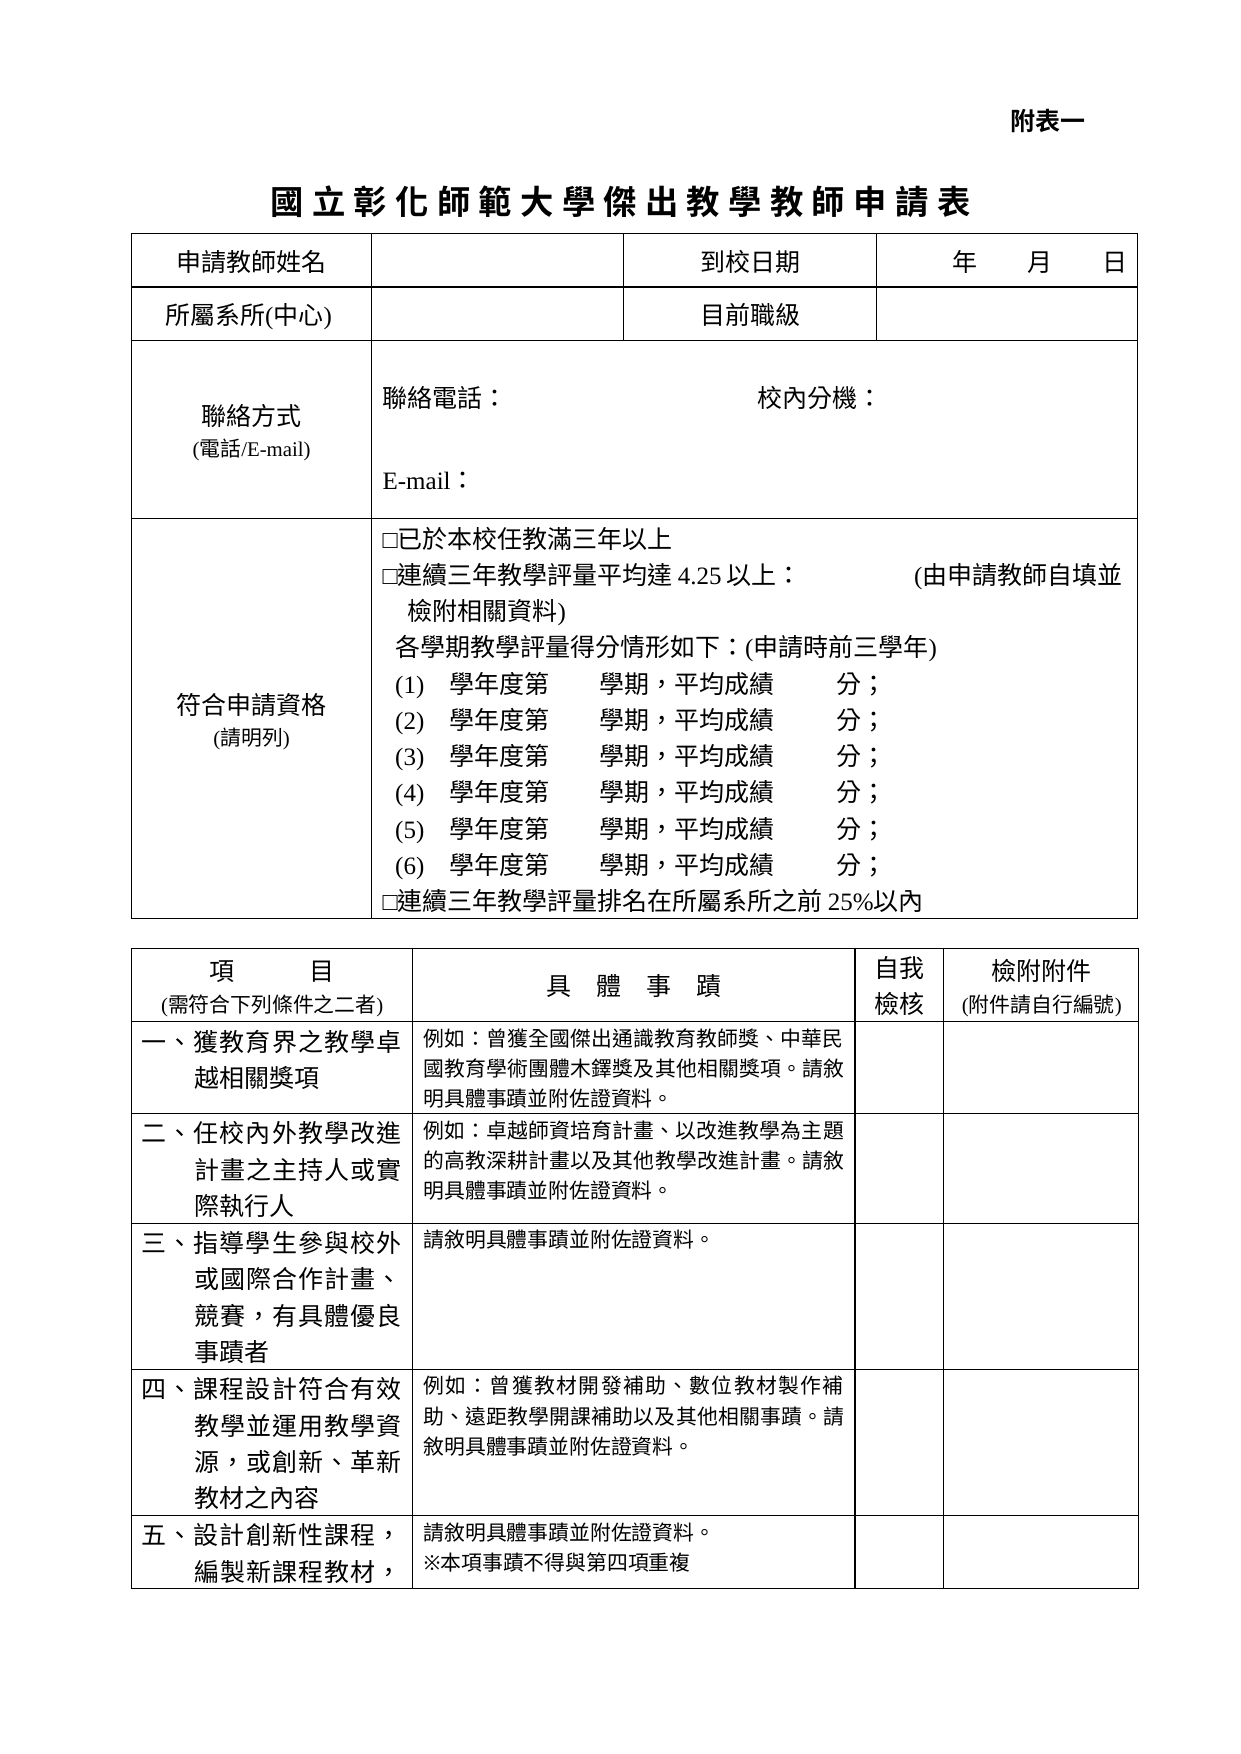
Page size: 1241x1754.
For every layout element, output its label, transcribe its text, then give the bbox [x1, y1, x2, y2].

table_cell [944, 1516, 1138, 1588]
table_cell [856, 1022, 943, 1113]
table_cell [856, 1114, 943, 1223]
table_header 具 體 事 蹟 [413, 949, 854, 1021]
text [995, 94, 1108, 155]
table_cell 聯絡電話： 校內分機： E-mail： [372, 341, 1137, 518]
table_cell 請敘明具體事蹟並附佐證資料。 ※本項事蹟不得與第四項重複 [413, 1516, 854, 1588]
table_cell [944, 1370, 1138, 1515]
table_cell [944, 1224, 1138, 1369]
table_cell [877, 288, 1137, 339]
table_cell [944, 1114, 1138, 1223]
table_cell 所屬系所(中心) [132, 288, 371, 339]
table_cell [856, 1224, 943, 1369]
table_cell 四、課程設計符合有效教學並運用教學資源，或創新、革新教材之內容 [132, 1370, 412, 1515]
table_header 檢附附件 (附件請自行編號) [944, 949, 1138, 1021]
text 附表一 [1010, 101, 1093, 137]
table_cell 例如：曾獲全國傑出通識教育教師獎、中華民國教育學術團體木鐸獎及其他相關獎項。請敘明具體事蹟並附佐證資料。 [413, 1022, 854, 1113]
table_cell 一、獲教育界之教學卓越相關獎項 [132, 1022, 412, 1113]
table_cell 聯絡方式 (電話/E-mail) [132, 341, 371, 518]
table_header 自我 檢核 [856, 949, 943, 1021]
table_cell 符合申請資格 (請明列) [132, 519, 371, 918]
table_cell 五、設計創新性課程，編製新課程教材， [132, 1516, 412, 1588]
table_header 申請教師姓名 [132, 234, 371, 286]
table_header 項 目 (需符合下列條件之二者) [132, 949, 412, 1021]
table_header [372, 234, 623, 286]
table_cell [944, 1022, 1138, 1113]
table_cell [856, 1370, 943, 1515]
table_cell □已於本校任教滿三年以上 □連續三年教學評量平均達4.25以上： (由申請教師自填並檢附相關資料) 各學期教學評量得分情形如下：(申請時前三學年) (1) 學年度第 學期，平均成績 分； (2) 學年度第 學期，平均成績 分； (3) 學年度第 學期，平均成績 分； (4) 學年度第 學期，平均成績 分； (5) 學年度第 學期，平均成績 分； (6) 學年度第 學期，平均成績 分； □連續三年教學評量排名在所屬系所之前25%以內 [372, 519, 1137, 918]
table_cell 請敘明具體事蹟並附佐證資料。 [413, 1224, 854, 1369]
table_header 到校日期 [624, 234, 876, 286]
table_cell 例如：卓越師資培育計畫、以改進教學為主題的高教深耕計畫以及其他教學改進計畫。請敘明具體事蹟並附佐證資料。 [413, 1114, 854, 1223]
table_cell [856, 1516, 943, 1588]
table_header 年 月 日 [877, 234, 1137, 286]
table_cell 二、任校內外教學改進計畫之主持人或實際執行人 [132, 1114, 412, 1223]
table_cell [372, 288, 623, 339]
text 國立彰化師範大學傑出教學教師申請表 [119, 158, 1121, 221]
table_cell 三、指導學生參與校外或國際合作計畫、競賽，有具體優良事蹟者 [132, 1224, 412, 1369]
table_cell 例如：曾獲教材開發補助、數位教材製作補助、遠距教學開課補助以及其他相關事蹟。請敘明具體事蹟並附佐證資料。 [413, 1370, 854, 1515]
table_cell 目前職級 [624, 288, 876, 339]
